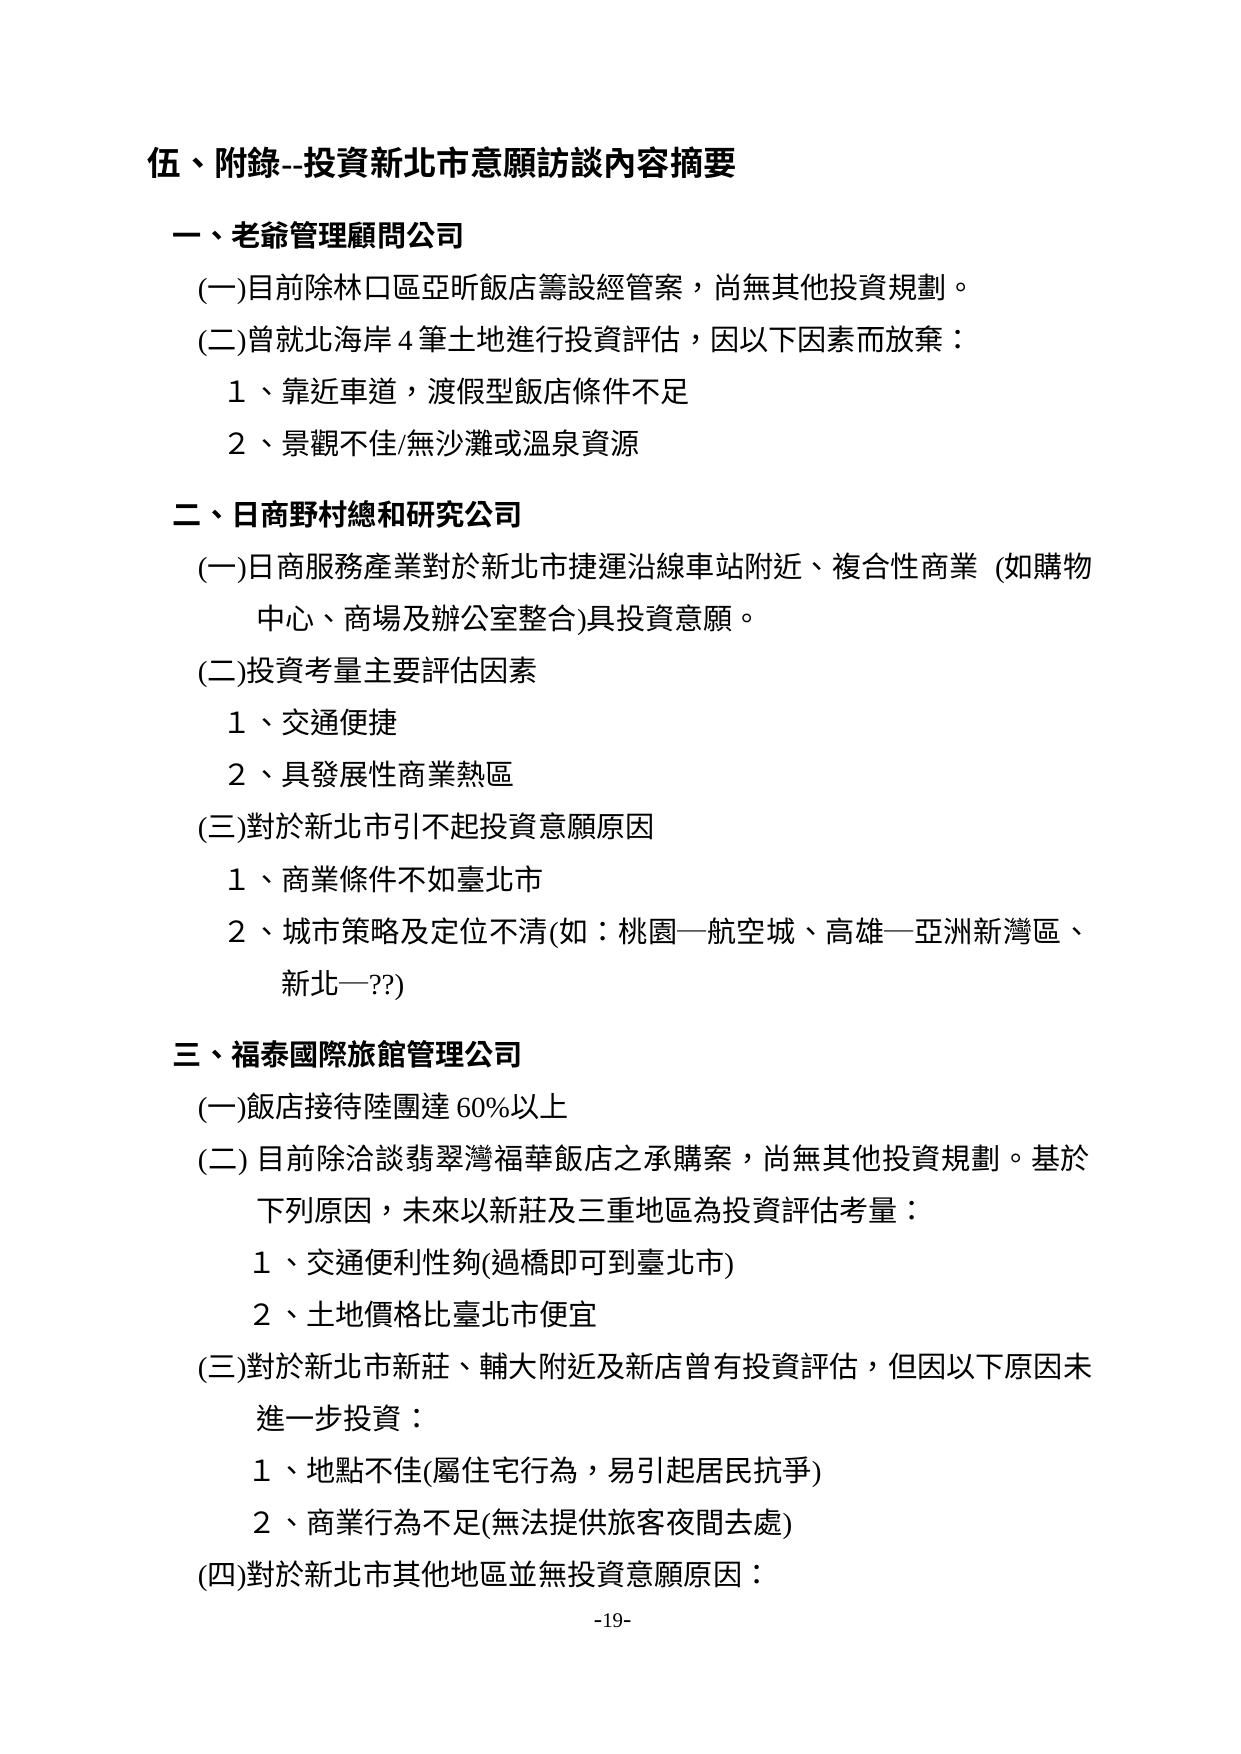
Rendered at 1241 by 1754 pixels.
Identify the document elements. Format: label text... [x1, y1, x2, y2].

text 伍、附錄--投資新北市意願訪談內容摘要 [148, 134, 1092, 186]
text 二、日商野村總和研究公司 [173, 484, 1092, 536]
text １、交通便捷 [223, 692, 1092, 744]
text ２、土地價格比臺北市便宜 [248, 1284, 1092, 1336]
text １、地點不佳(屬住宅行為，易引起居民抗爭) [248, 1440, 1092, 1492]
text (一)目前除林口區亞昕飯店籌設經管案，尚無其他投資規劃。 [198, 257, 1092, 309]
text １、交通便利性夠(過橋即可到臺北市) [248, 1232, 1092, 1284]
text (二)投資考量主要評估因素 [198, 640, 1092, 692]
text ２、商業行為不足(無法提供旅客夜間去處) [248, 1492, 1092, 1544]
text (三)對於新北市引不起投資意願原因 [198, 796, 1092, 848]
text (三)對於新北市新莊、輔大附近及新店曾有投資評估，但因以下原因未進一步投資： [198, 1336, 1092, 1440]
text (一)日商服務產業對於新北市捷運沿線車站附近、複合性商業 (如購物中心、商場及辦公室整合)具投資意願。 [198, 536, 1092, 640]
text (四)對於新北市其他地區並無投資意願原因： [198, 1544, 1092, 1596]
text １、商業條件不如臺北市 [223, 848, 1092, 900]
text (一)飯店接待陸團達60%以上 [198, 1075, 1092, 1127]
text (二) 目前除洽談翡翠灣福華飯店之承購案，尚無其他投資規劃。基於下列原因，未來以新莊及三重地區為投資評估考量： [198, 1127, 1092, 1232]
text 一、老爺管理顧問公司 [173, 204, 1092, 257]
text ２、景觀不佳/無沙灘或溫泉資源 [223, 413, 1092, 465]
text ２、城市策略及定位不清(如：桃園─航空城、高雄─亞洲新灣區、新北─??) [223, 900, 1092, 1004]
text １、靠近車道，渡假型飯店條件不足 [223, 361, 1092, 413]
text ２、具發展性商業熱區 [223, 744, 1092, 796]
text (二)曾就北海岸4筆土地進行投資評估，因以下因素而放棄： [198, 309, 1092, 361]
text 三、福泰國際旅館管理公司 [173, 1023, 1092, 1075]
